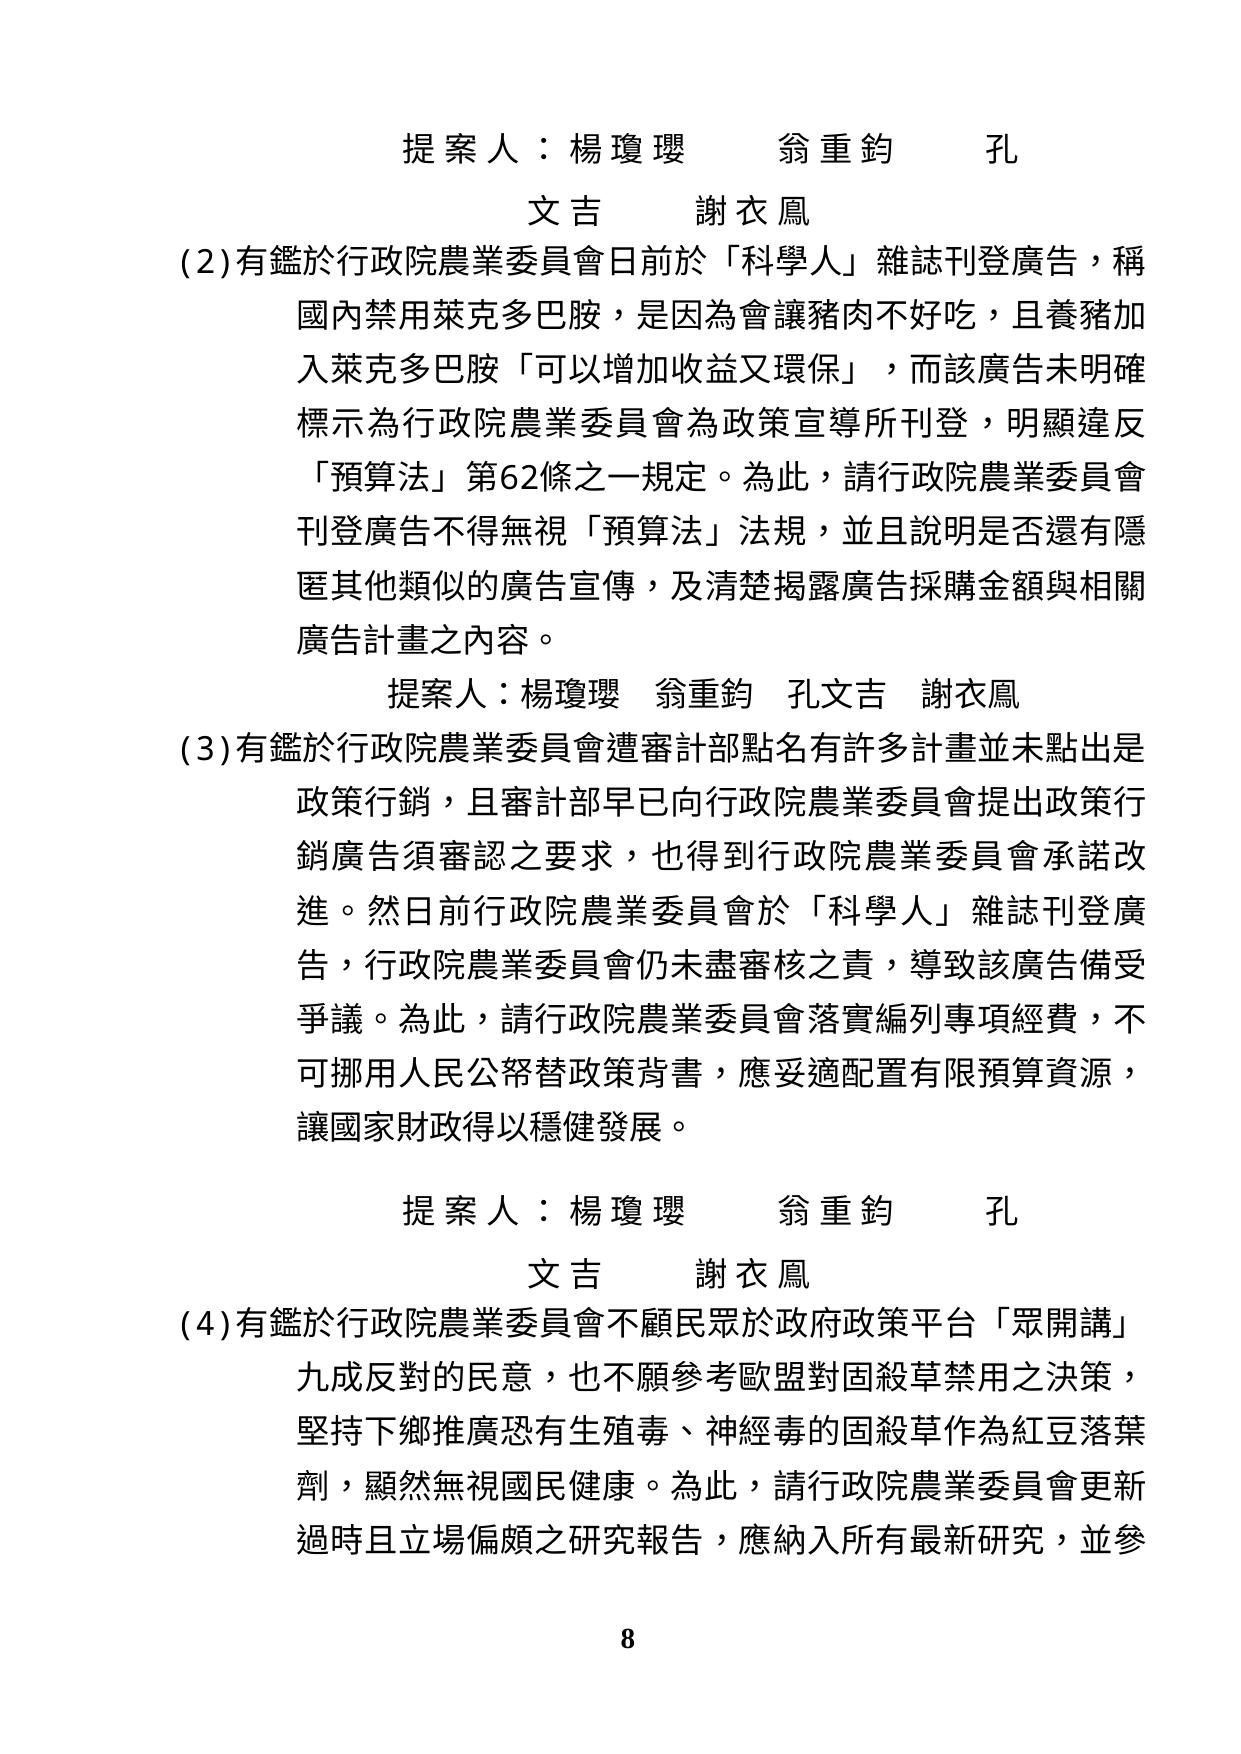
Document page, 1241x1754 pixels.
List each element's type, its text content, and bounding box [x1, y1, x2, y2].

list 有鑑於行政院農業委員會遭審計部點名有許多計畫並未點出是政策行銷，且審計部早已向行政院農業委員會提出政策行銷廣告須審認之要求，也得到行政院農業委員會承諾改進。然日前行政院農業委員會於「科學人」雜誌刊登廣告，行政院農業委員會仍未盡審核之責，導致該廣告備受爭議。為此，請行政院農業委員會落實編列專項經費，不可挪用人民公帑替政策背書，應妥適配置有限預算資源，讓國家財政得以穩健發展。 [175, 717, 1148, 1151]
text 提案人：楊瓊瓔 翁重鈞 孔文吉 謝衣鳯 [191, 663, 1148, 717]
list 有鑑於行政院農業委員會不顧民眾於政府政策平台「眾開講」九成反對的民意，也不願參考歐盟對固殺草禁用之決策，堅持下鄉推廣恐有生殖毒、神經毒的固殺草作為紅豆落葉劑，顯然無視國民健康。為此，請行政院農業委員會更新過時且立場偏頗之研究報告，應納入所有最新研究，並參 [175, 1292, 1148, 1563]
text 提案人：楊瓊瓔 翁重鈞 孔文吉 謝衣鳯 [384, 105, 1044, 230]
text 提案人：楊瓊瓔 翁重鈞 孔文吉 謝衣鳯 [384, 1167, 1044, 1292]
list 有鑑於行政院農業委員會日前於「科學人」雜誌刊登廣告，稱國內禁用萊克多巴胺，是因為會讓豬肉不好吃，且養豬加入萊克多巴胺「可以增加收益又環保」，而該廣告未明確標示為行政院農業委員會為政策宣導所刊登，明顯違反「預算法」第62條之一規定。為此，請行政院農業委員會刊登廣告不得無視「預算法」法規，並且說明是否還有隱匿其他類似的廣告宣傳，及清楚揭露廣告採購金額與相關廣告計畫之內容。 [175, 230, 1148, 663]
